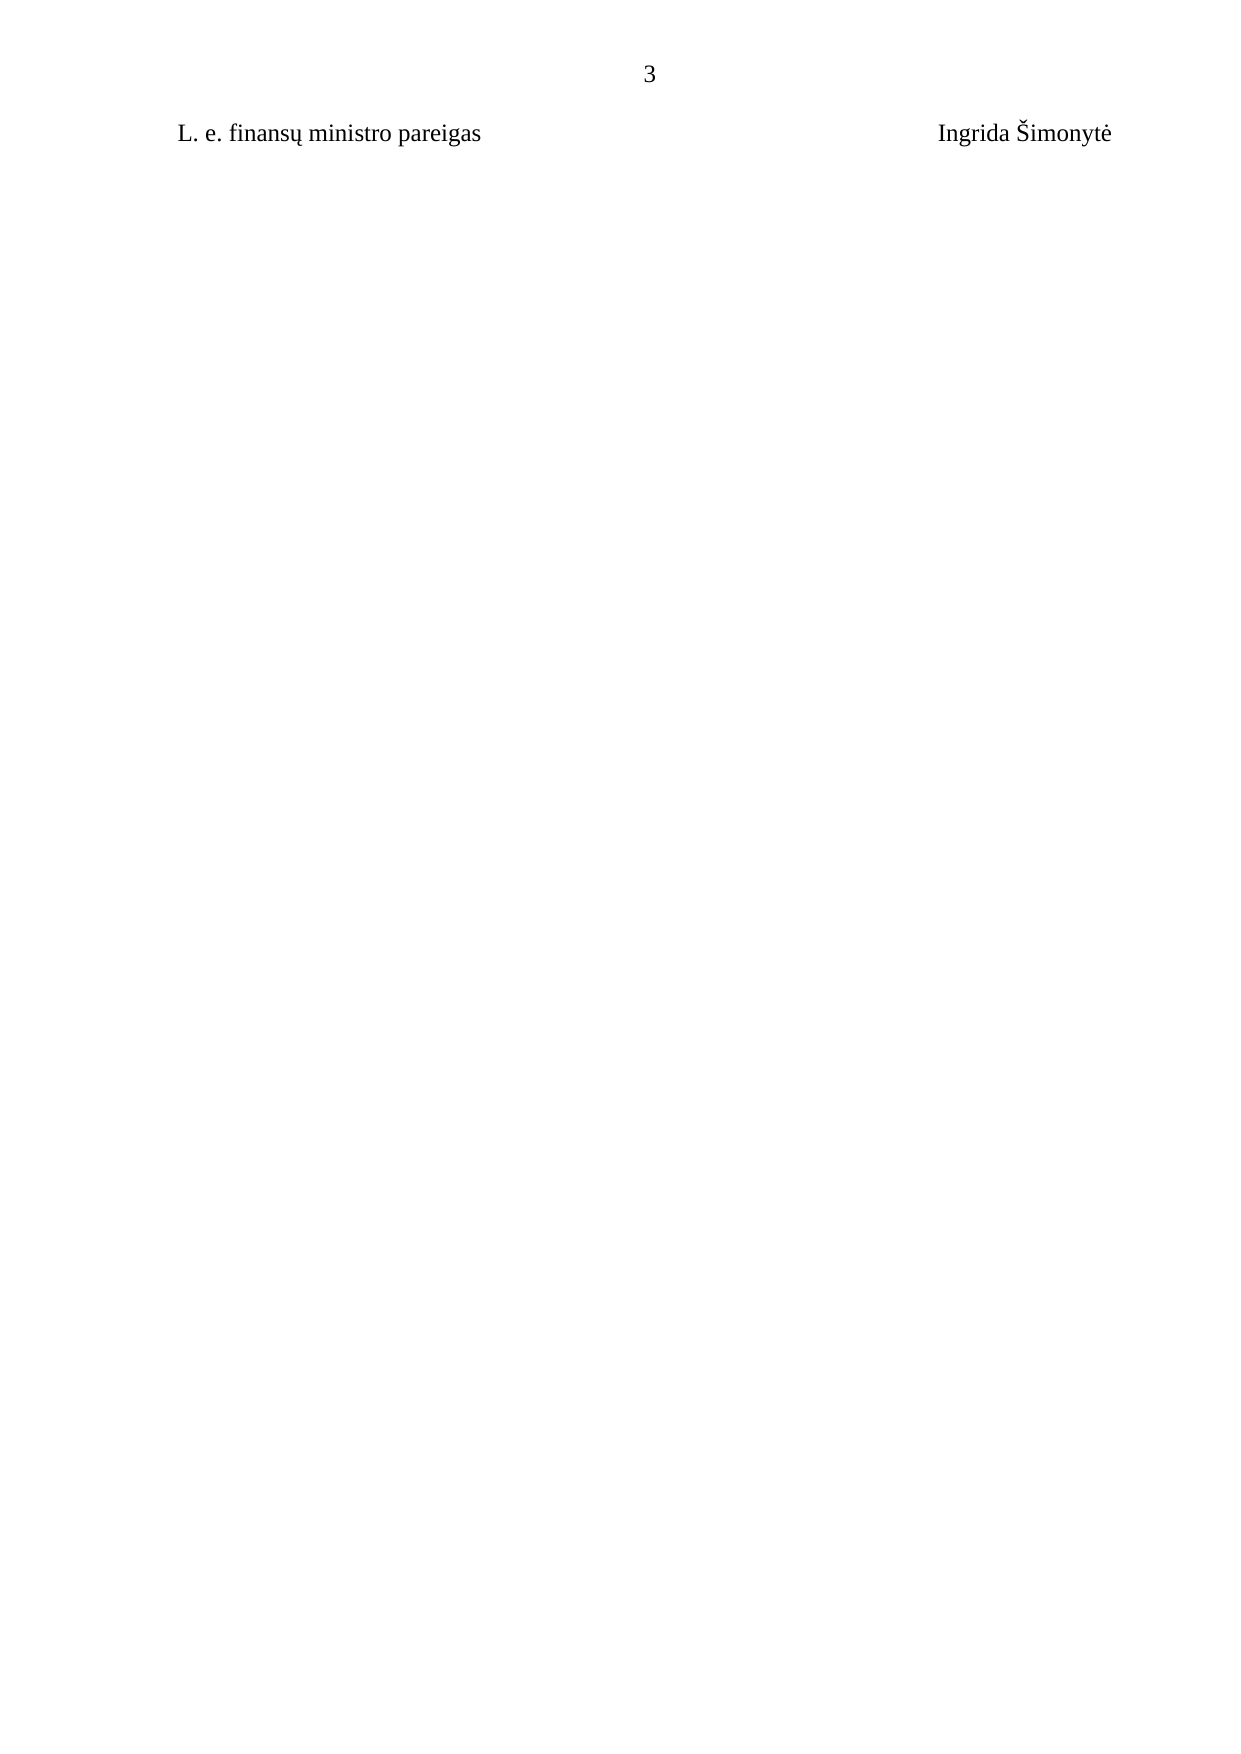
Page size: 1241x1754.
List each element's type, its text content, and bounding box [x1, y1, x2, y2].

text L. e. finansų ministro pareigas Ingrida Šimonytė [177, 118, 1122, 147]
